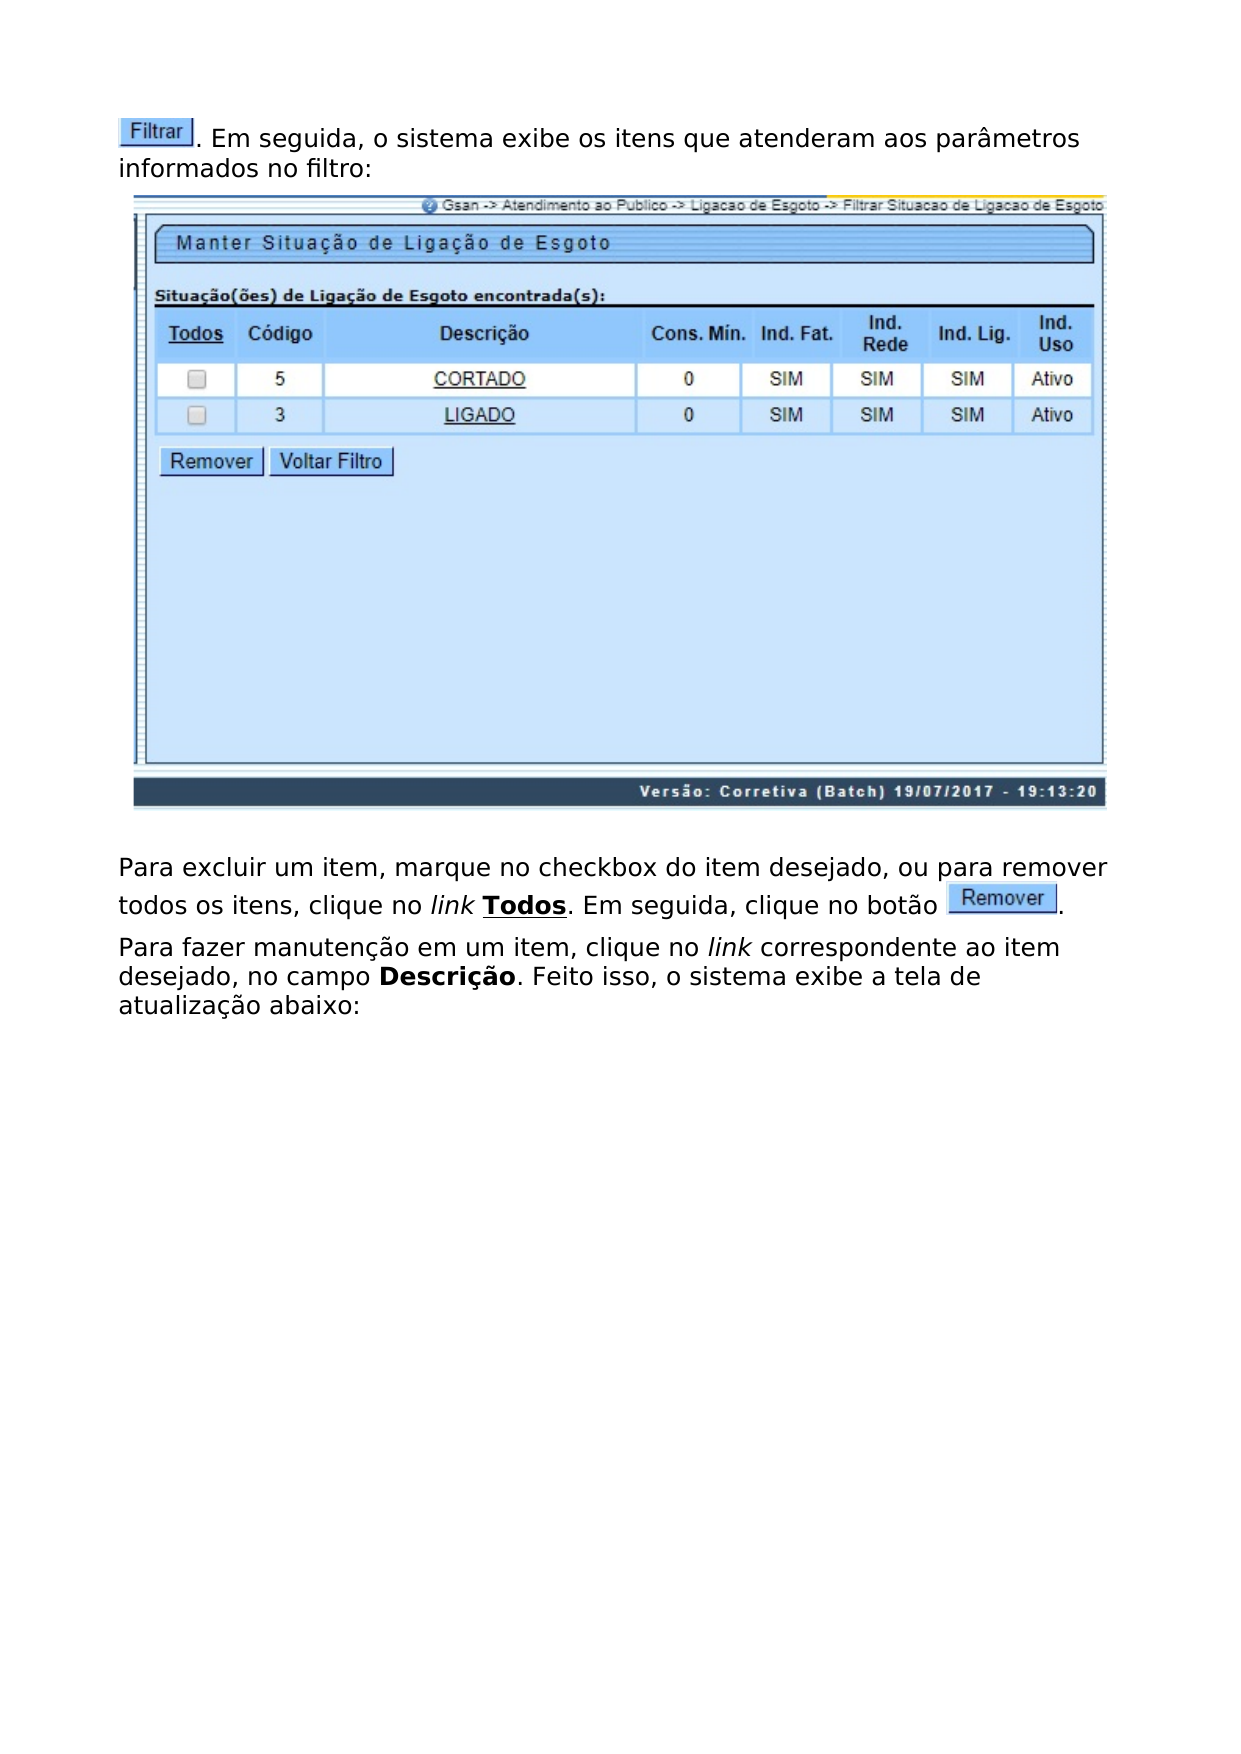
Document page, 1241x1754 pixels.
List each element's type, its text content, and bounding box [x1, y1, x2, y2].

picture [118, 118, 195, 148]
picture [133, 195, 1107, 811]
picture [946, 881, 1058, 915]
text Para fazer manutenção em um item, clique no link correspondente ao item desejado, no campo Descrição. Feito isso, o sistema exibe a tela de atualização abaixo: [118, 933, 1122, 1021]
text Para excluir um item, marque no checkbox do item desejado, ou para remover todos os itens, clique no link Todos. Em seguida, clique no botão . [118, 853, 1122, 921]
text . Em seguida, o sistema exibe os itens que atenderam aos parâmetros informados no filtro: [118, 118, 1122, 183]
